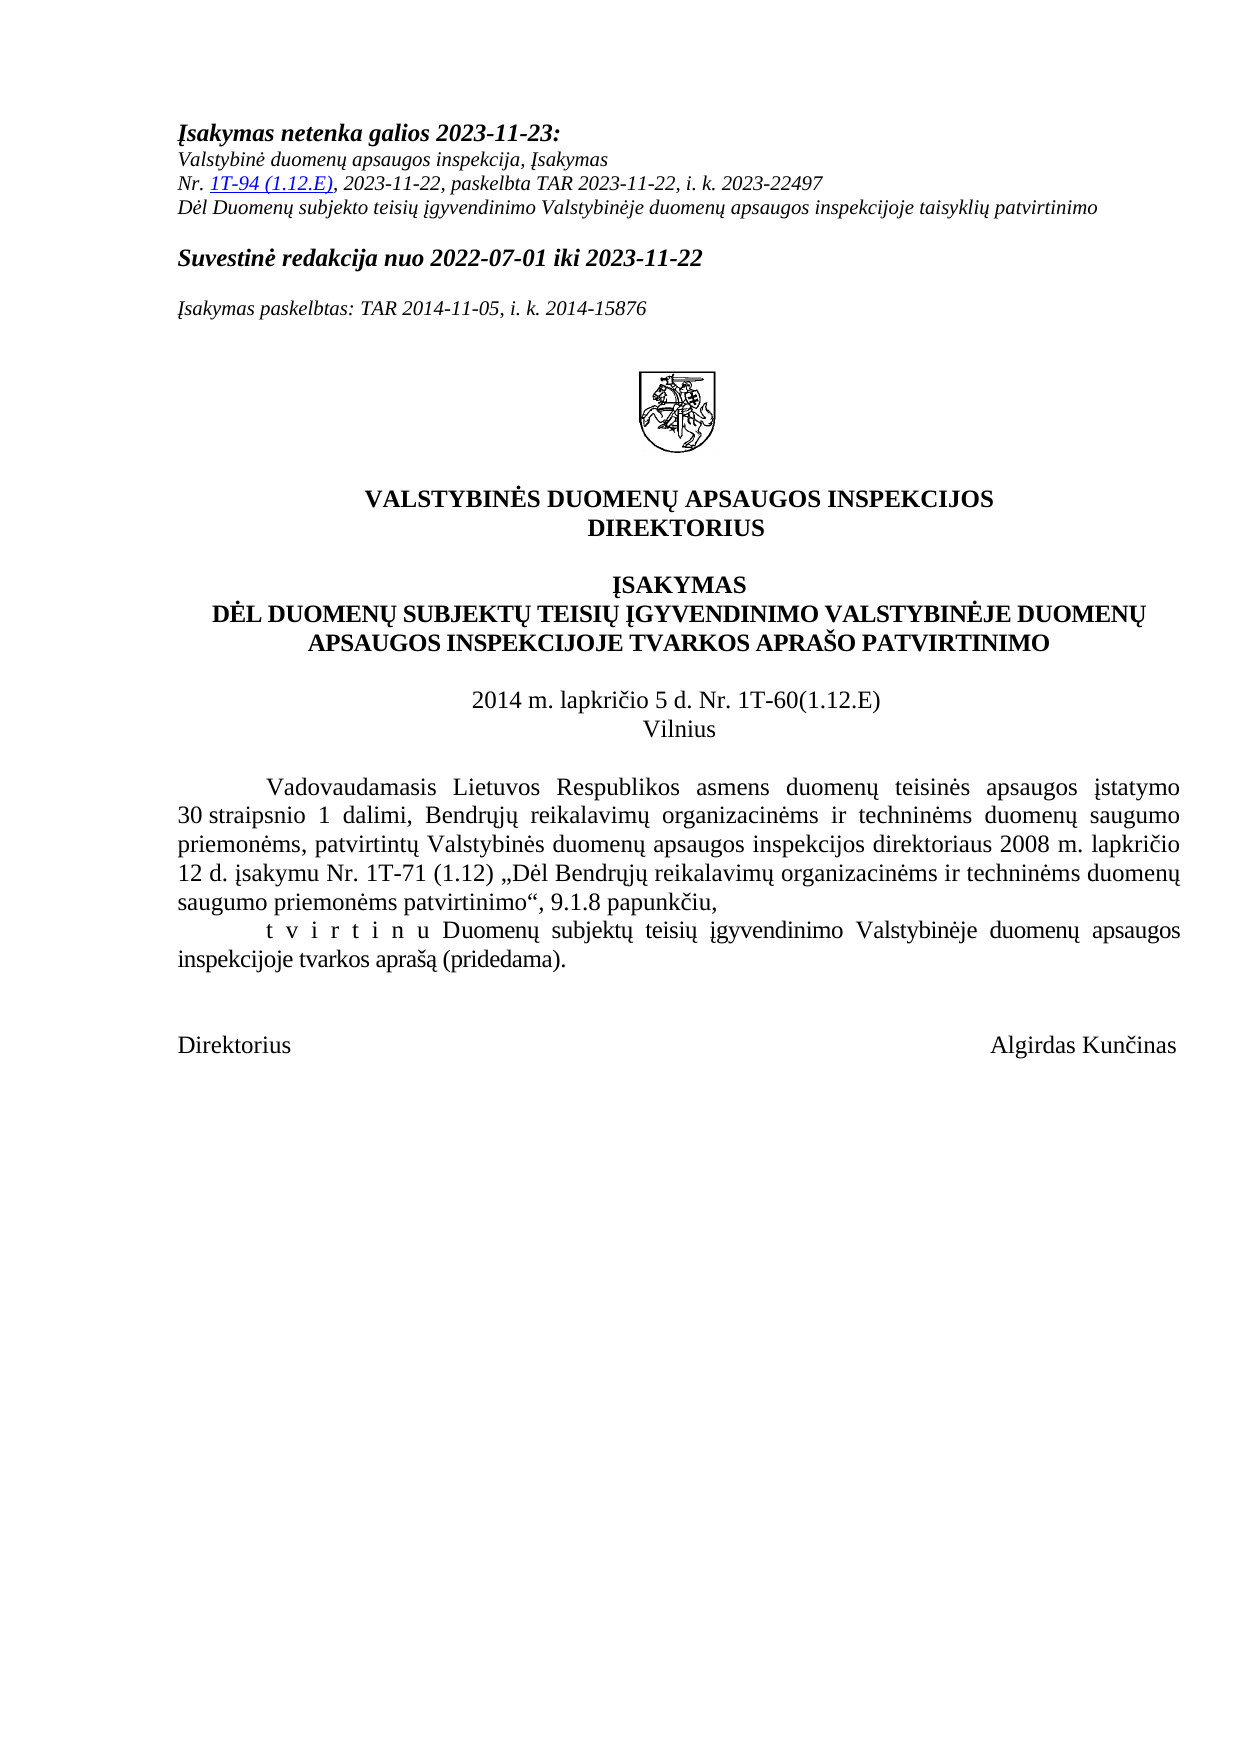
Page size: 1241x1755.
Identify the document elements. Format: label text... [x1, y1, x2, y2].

text Įsakymas paskelbtas: TAR 2014-11-05, i. k. 2014-15876 [177, 296, 1181, 320]
subtitle DĖL DUOMENŲ SUBJEKTŲ TEISIŲ ĮGYVENDINIMO VALSTYBINĖJE DUOMENŲ APSAUGOS INSPEKCIJOJE TVARKOS APRAŠO PATVIRTINIMO [177, 599, 1181, 657]
text Vadovaudamasis Lietuvos Respublikos asmens duomenų teisinės apsaugos įstatymo 30 straipsnio 1 dalimi, Bendrųjų reikalavimų organizacinėms ir techninėms duomenų saugumo priemonėms, patvirtintų Valstybinės duomenų apsaugos inspekcijos direktoriaus 2008 m. lapkričio 12 d. įsakymu Nr. 1T-71 (1.12) „Dėl Bendrųjų reikalavimų organizacinėms ir techninėms duomenų saugumo priemonėms patvirtinimo“, 9.1.8 papunkčiu, [177, 772, 1181, 916]
text Dėl Duomenų subjekto teisių įgyvendinimo Valstybinėje duomenų apsaugos inspekcijoje taisyklių patvirtinimo [177, 195, 1181, 219]
text VALSTYBINĖS DUOMENŲ APSAUGOS INSPEKCIJOS [177, 484, 1181, 513]
text Vilnius [177, 714, 1181, 743]
text Nr. 1T-94 (1.12.E), 2023-11-22, paskelbta TAR 2023-11-22, i. k. 2023-22497 [177, 171, 1181, 195]
text Direktorius Algirdas Kunčinas [177, 1031, 1181, 1059]
subtitle 2014 m. lapkričio 5 d. Nr. 1T-60(1.12.E) [177, 686, 1181, 714]
subtitle ĮSAKYMAS [177, 571, 1181, 599]
text Valstybinė duomenų apsaugos inspekcija, Įsakymas [177, 147, 1181, 171]
subtitle DIREKTORIUS [177, 513, 1181, 542]
text Suvestinė redakcija nuo 2022-07-01 iki 2023-11-22 [177, 243, 1181, 272]
text Įsakymas netenka galios 2023-11-23: [177, 118, 1181, 147]
text t v i r t i n u Duomenų subjektų teisių įgyvendinimo Valstybinėje duomenų apsaugos inspekcijoje tvarkos aprašą (pridedama). [177, 916, 1181, 973]
